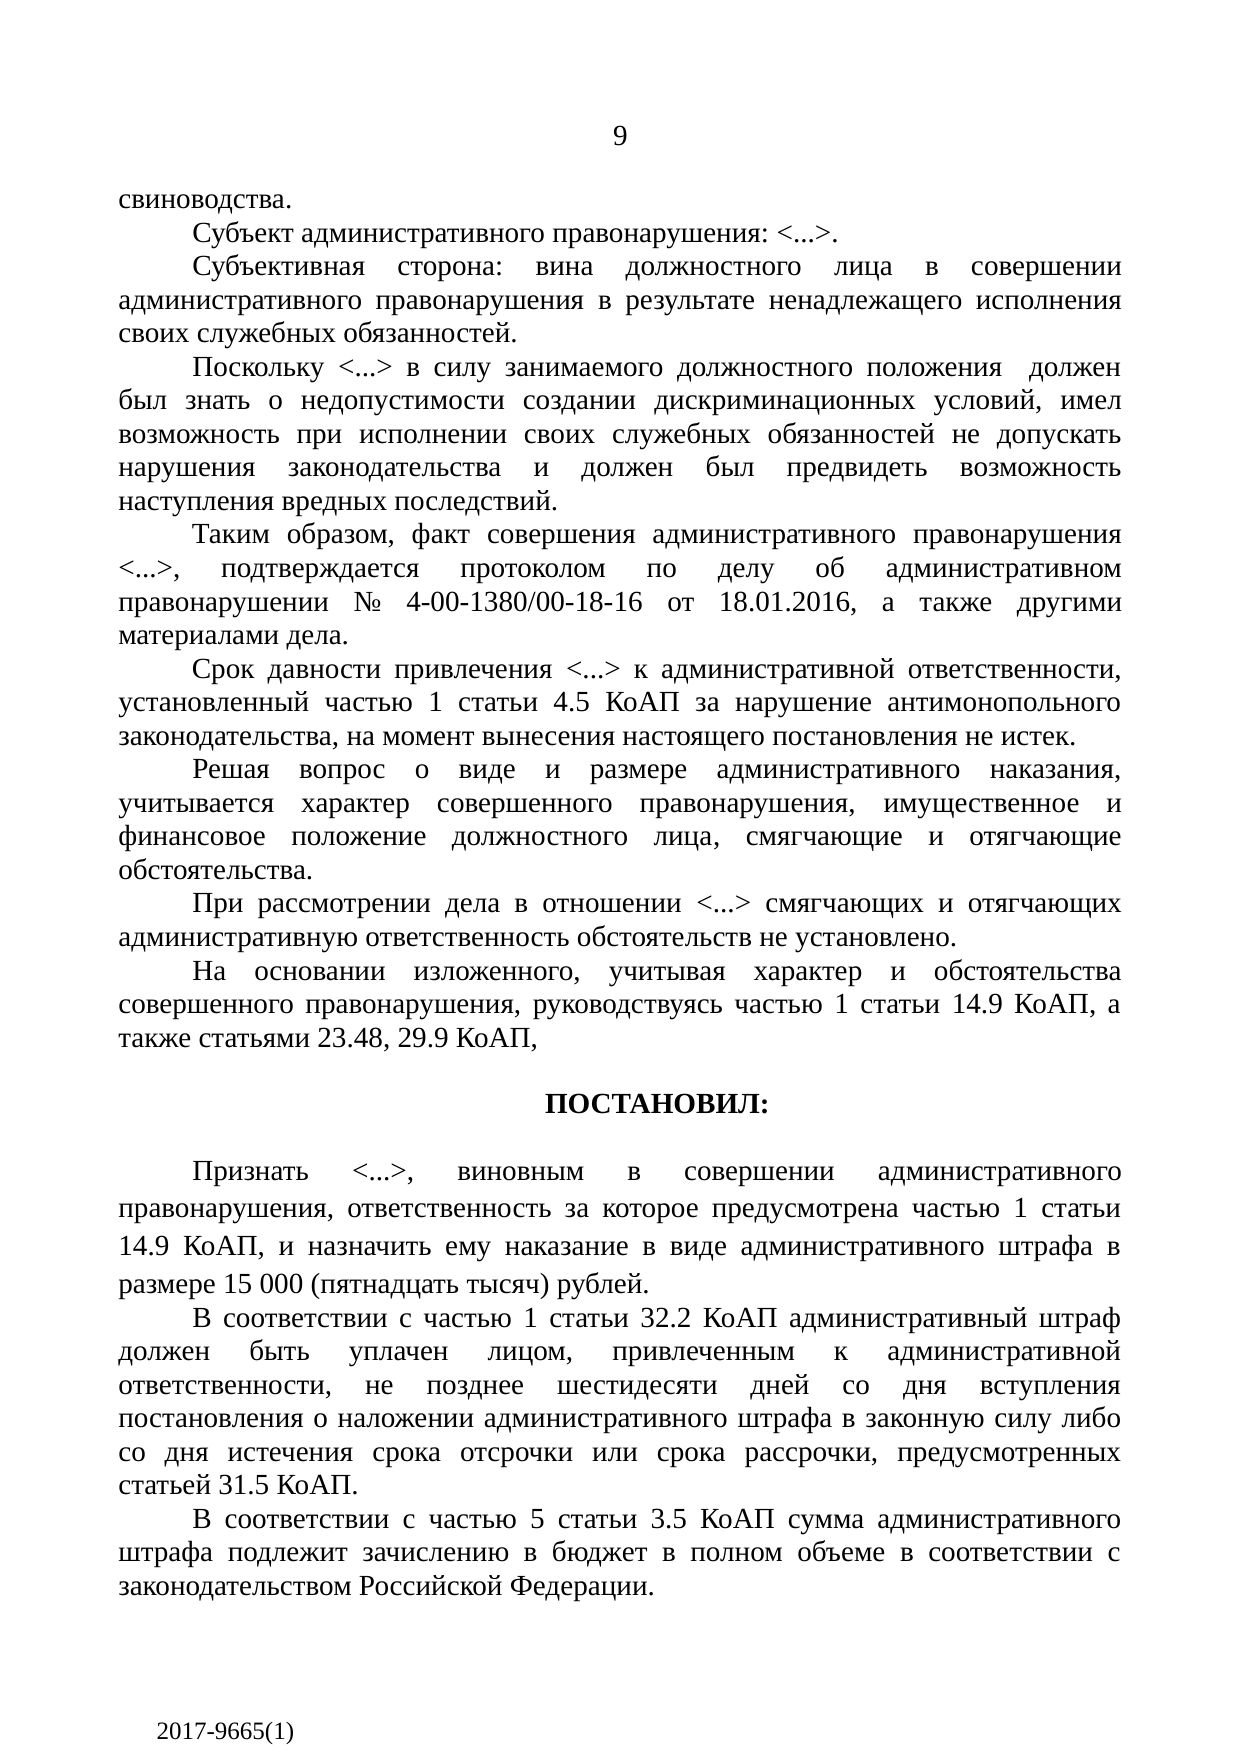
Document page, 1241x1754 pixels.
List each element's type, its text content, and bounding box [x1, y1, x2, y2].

text Поскольку <...> в силу занимаемого должностного положения должен был знать о недопустимости создании дискриминационных условий, имел возможность при исполнении своих служебных обязанностей не допускать нарушения законодательства и должен был предвидеть возможность наступления вредных последствий. [118, 349, 1122, 517]
text Таким образом, факт совершения административного правонарушения <...>, подтверждается протоколом по делу об административном правонарушении № 4-00-1380/00-18-16 от 18.01.2016, а также другими материалами дела. [118, 517, 1122, 651]
text Признать <...>, виновным в совершении административного правонарушения, ответственность за которое предусмотрена частью 1 статьи 14.9 КоАП, и назначить ему наказание в виде административного штрафа в размере 15 000 (пятнадцать тысяч) рублей. [118, 1148, 1122, 1300]
text В соответствии с частью 1 статьи 32.2 КоАП административный штраф должен быть уплачен лицом, привлеченным к административной ответственности, не позднее шестидесяти дней со дня вступления постановления о наложении административного штрафа в законную силу либо со дня истечения срока отсрочки или срока рассрочки, предусмотренных статьей 31.5 КоАП. [118, 1300, 1122, 1501]
text Субъективная сторона: вина должностного лица в совершении административного правонарушения в результате ненадлежащего исполнения своих служебных обязанностей. [118, 248, 1122, 349]
text При рассмотрении дела в отношении <...> смягчающих и отягчающих административную ответственность обстоятельств не установлено. [118, 886, 1122, 953]
text Решая вопрос о виде и размере административного наказания, учитывается характер совершенного правонарушения, имущественное и финансовое положение должностного лица, смягчающие и отягчающие обстоятельства. [118, 751, 1122, 886]
text На основании изложенного, учитывая характер и обстоятельства совершенного правонарушения, руководствуясь частью 1 статьи 14.9 КоАП, а также статьями 23.48, 29.9 КоАП, [118, 953, 1122, 1053]
text Срок давности привлечения <...> к административной ответственности, установленный частью 1 статьи 4.5 КоАП за нарушение антимонопольного законодательства, на момент вынесения настоящего постановления не истек. [118, 651, 1122, 751]
text В соответствии с частью 5 статьи 3.5 КоАП сумма административного штрафа подлежит зачислению в бюджет в полном объеме в соответствии с законодательством Российской Федерации. [118, 1501, 1122, 1602]
text свиноводства. [118, 181, 1122, 215]
text Субъект административного правонарушения: <...>. [118, 215, 1122, 248]
text ПОСТАНОВИЛ: [118, 1082, 1122, 1120]
